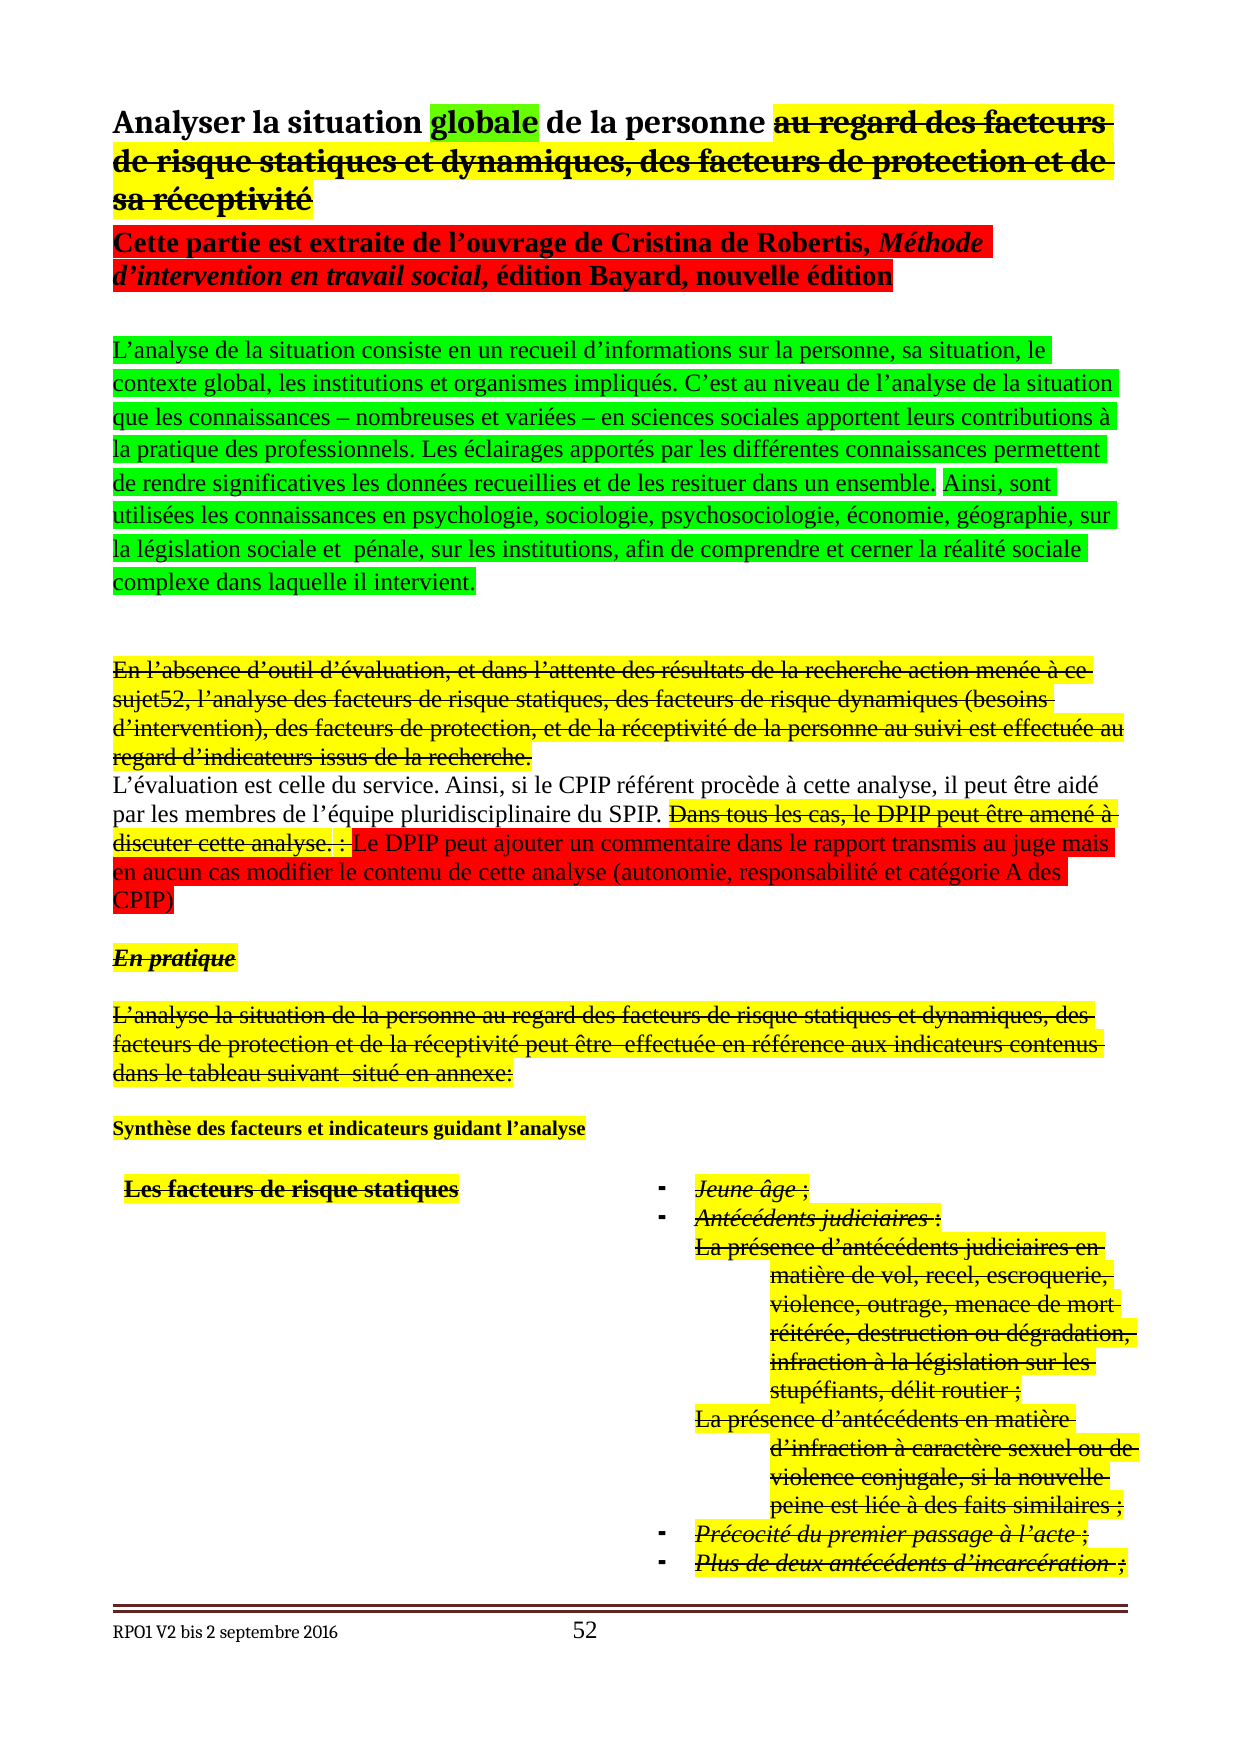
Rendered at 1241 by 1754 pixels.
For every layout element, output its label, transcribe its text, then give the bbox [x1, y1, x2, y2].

text Analyser la situation globale de la personne au regard des facteurs de risque statiques et dynamiques, des facteurs de protection et de sa réceptivité [112, 104, 1128, 219]
table_header Jeune âge ; Antécédents judiciaires : La présence d’antécédents judiciaires en matière de vol, recel, escroquerie, violence, outrage, menace de mort réitérée, destruction ou dégradation, infraction à la législation sur les stupéfiants, délit routier ; La présence d’antécédents en matière d’infraction à caractère sexuel ou de violence conjugale, si la nouvelle peine est liée à des faits similaires ; Précocité du premier passage à l’acte ; Plus de deux antécédents d’incarcération ; Faible intervalle entre la dernière libération et la nouvelle incarcération ou entre le précédent passage à l’acte et le dernier passage à l’acte (exemple : 6 mois) ; Antécédents de manquement à une peine exécutée en milieu ouvert. [643, 1169, 1168, 1582]
table_header Les facteurs de risque statiques [118, 1169, 643, 1582]
text En l’absence d’outil d’évaluation, et dans l’attente des résultats de la recherche action menée à ce sujet52, l’analyse des facteurs de risque statiques, des facteurs de risque dynamiques (besoins d’intervention), des facteurs de protection, et de la réceptivité de la personne au suivi est effectuée au regard d’indicateurs issus de la recherche. [112, 656, 1128, 771]
text L’analyse la situation de la personne au regard des facteurs de risque statiques et dynamiques, des facteurs de protection et de la réceptivité peut être effectuée en référence aux indicateurs contenus dans le tableau suivant situé en annexe: [112, 1001, 1128, 1087]
text Synthèse des facteurs et indicateurs guidant l’analyse [112, 1116, 1128, 1140]
text Cette partie est extraite de l’ouvrage de Cristina de Robertis, Méthode d’intervention en travail social, édition Bayard, nouvelle édition [112, 225, 1128, 292]
text En pratique [112, 943, 1128, 972]
text L’évaluation est celle du service. Ainsi, si le CPIP référent procède à cette analyse, il peut être aidé par les membres de l’équipe pluridisciplinaire du SPIP. Dans tous les cas, le DPIP peut être amené à discuter cette analyse. : Le DPIP peut ajouter un commentaire dans le rapport transmis au juge mais en aucun cas modifier le contenu de cette analyse (autonomie, responsabilité et catégorie A des CPIP) [112, 771, 1128, 914]
text L’analyse de la situation consiste en un recueil d’informations sur la personne, sa situation, le contexte global, les institutions et organismes impliqués. C’est au niveau de l’analyse de la situation que les connaissances – nombreuses et variées – en sciences sociales apportent leurs contributions à la pratique des professionnels. Les éclairages apportés par les différentes connaissances permettent de rendre significatives les données recueillies et de les resituer dans un ensemble. Ainsi, sont utilisées les connaissances en psychologie, sociologie, psychosociologie, économie, géographie, sur la législation sociale et pénale, sur les institutions, afin de comprendre et cerner la réalité sociale complexe dans laquelle il intervient. [112, 336, 1128, 595]
